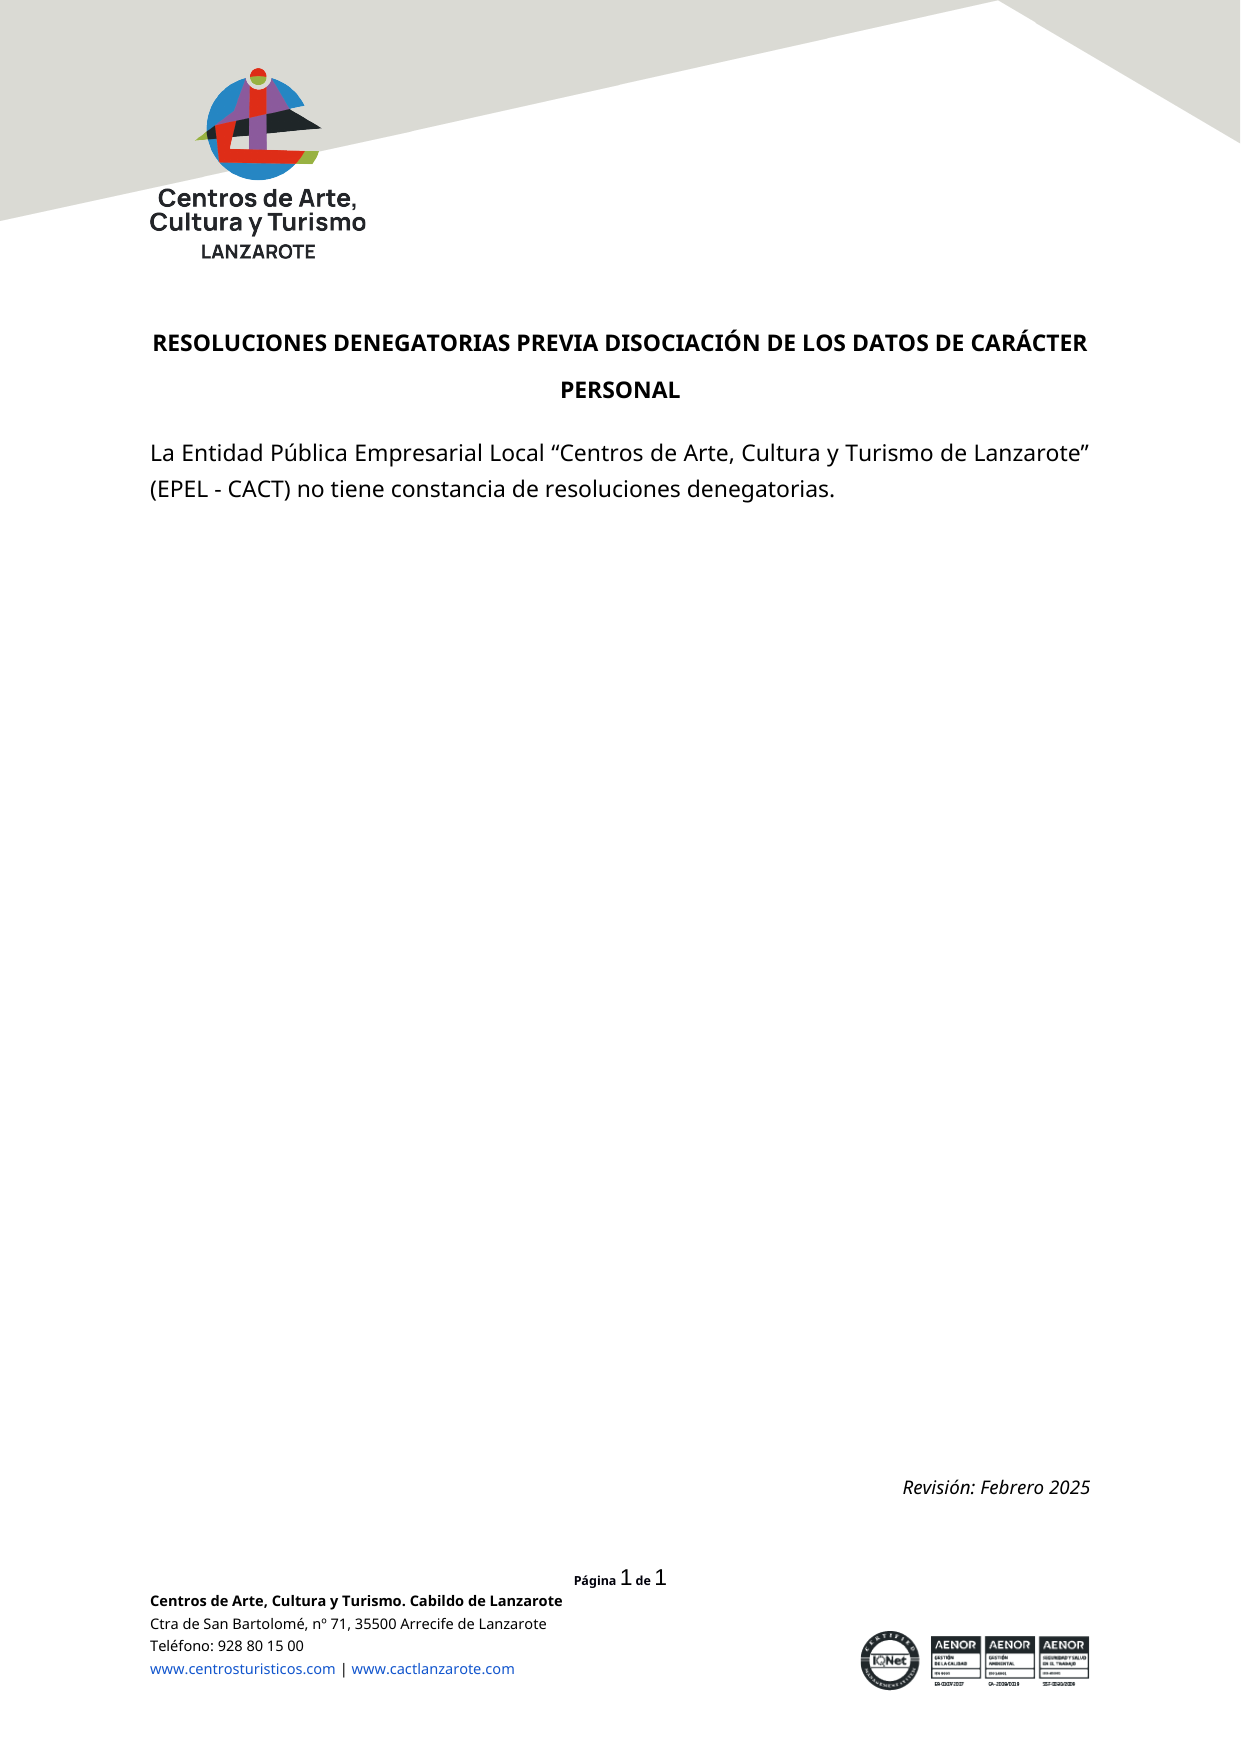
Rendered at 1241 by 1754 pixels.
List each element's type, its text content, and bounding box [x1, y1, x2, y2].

text RESOLUCIONES DENEGATORIAS PREVIA DISOCIACIÓN DE LOS DATOS DE CARÁCTER PERSONAL [150, 327, 1090, 405]
picture [860, 1631, 1090, 1691]
text Revisión: Febrero 2025 [150, 1474, 1090, 1499]
text La Entidad Pública Empresarial Local “Centros de Arte, Cultura y Turismo de Lanzarote” (EPEL - CACT) no tiene constancia de resoluciones denegatorias. [150, 437, 1090, 504]
picture [0, 0, 1241, 259]
